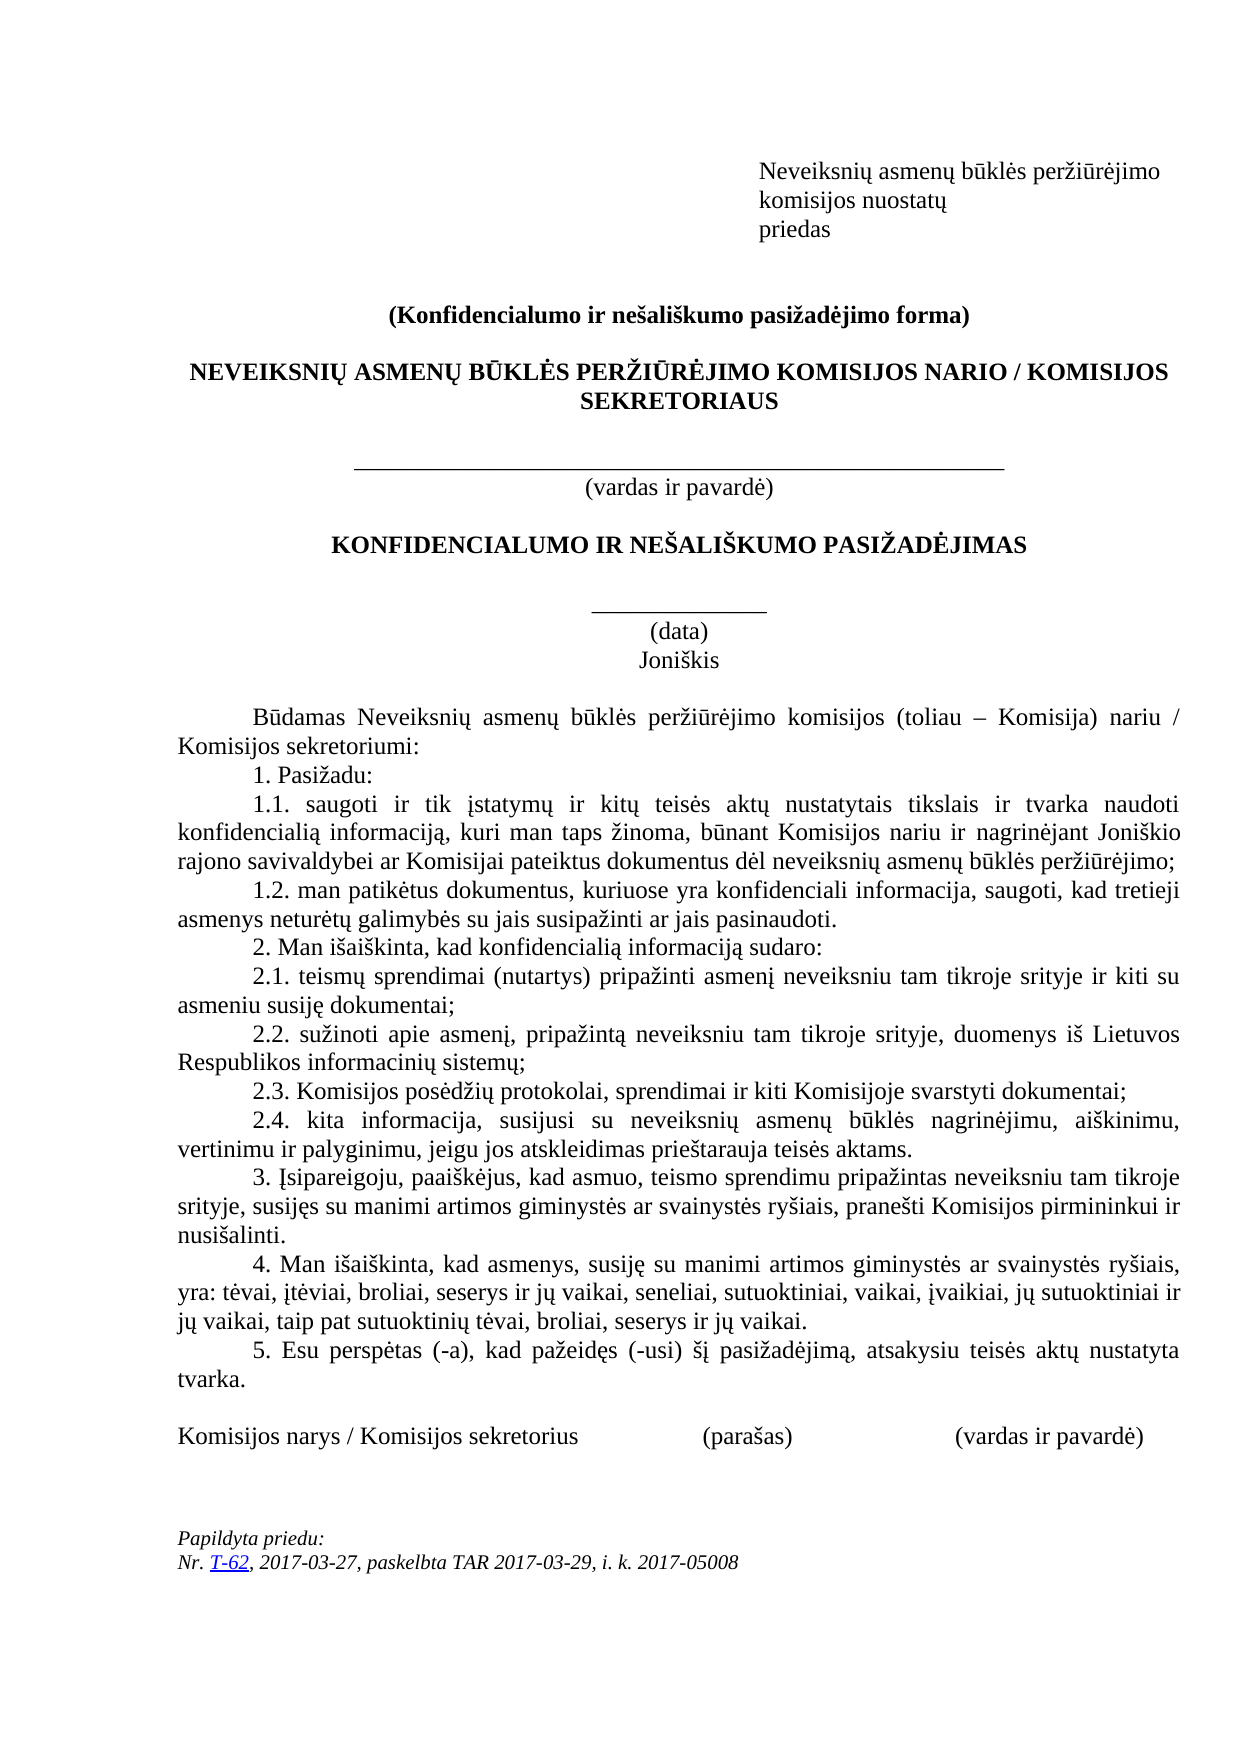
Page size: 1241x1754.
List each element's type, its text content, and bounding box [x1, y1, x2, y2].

text 1.1. saugoti ir tik įstatymų ir kitų teisės aktų nustatytais tikslais ir tvarka naudoti konfidencialią informaciją, kuri man taps žinoma, būnant Komisijos nariu ir nagrinėjant Joniškio rajono savivaldybei ar Komisijai pateiktus dokumentus dėl neveiksnių asmenų būklės peržiūrėjimo; [177, 789, 1181, 875]
text 2.3. Komisijos posėdžių protokolai, sprendimai ir kiti Komisijoje svarstyti dokumentai; [177, 1076, 1181, 1105]
text 2.2. sužinoti apie asmenį, pripažintą neveiksniu tam tikroje srityje, duomenys iš Lietuvos Respublikos informacinių sistemų; [177, 1019, 1181, 1076]
text NEVEIKSNIŲ ASMENŲ BŪKLĖS PERŽIŪRĖJIMO KOMISIJOS NARIO / KOMISIJOS SEKRETORIAUS [177, 357, 1181, 415]
text priedas [177, 214, 1181, 242]
text 3. Įsipareigoju, paaiškėjus, kad asmuo, teismo sprendimu pripažintas neveiksniu tam tikroje srityje, susijęs su manimi artimos giminystės ar svainystės ryšiais, pranešti Komisijos pirmininkui ir nusišalinti. [177, 1162, 1181, 1249]
text 5. Esu perspėtas (-a), kad pažeidęs (-usi) šį pasižadėjimą, atsakysiu teisės aktų nustatyta tvarka. [177, 1335, 1181, 1392]
text 2. Man išaiškinta, kad konfidencialią informaciją sudaro: [177, 932, 1181, 961]
text 2.4. kita informacija, susijusi su neveiksnių asmenų būklės nagrinėjimu, aiškinimu, vertinimu ir palyginimu, jeigu jos atskleidimas prieštarauja teisės aktams. [177, 1105, 1181, 1162]
text Neveiksnių asmenų būklės peržiūrėjimo [177, 156, 1181, 185]
text KONFIDENCIALUMO IR NEŠALIŠKUMO PASIŽADĖJIMAS [177, 530, 1181, 559]
text (data) [177, 616, 1181, 645]
text Būdamas Neveiksnių asmenų būklės peržiūrėjimo komisijos (toliau – Komisija) nariu / Komisijos sekretoriumi: [177, 702, 1181, 760]
text Joniškis [177, 645, 1181, 674]
text 4. Man išaiškinta, kad asmenys, susiję su manimi artimos giminystės ar svainystės ryšiais, yra: tėvai, įtėviai, broliai, seserys ir jų vaikai, seneliai, sutuoktiniai, vaikai, įvaikiai, jų sutuoktiniai ir jų vaikai, taip pat sutuoktinių tėvai, broliai, seserys ir jų vaikai. [177, 1249, 1181, 1335]
text Papildyta priedu: [177, 1526, 1181, 1549]
text (vardas ir pavardė) [177, 472, 1181, 501]
text ______________ [177, 587, 1181, 616]
text komisijos nuostatų [177, 185, 1181, 214]
text Nr. T-62, 2017-03-27, paskelbta TAR 2017-03-29, i. k. 2017-05008 [177, 1549, 1181, 1574]
text 1. Pasižadu: [177, 760, 1181, 789]
text ____________________________________________________ [177, 444, 1181, 472]
text Komisijos narys / Komisijos sekretorius (parašas) (vardas ir pavardė) [177, 1421, 1181, 1450]
text 1.2. man patikėtus dokumentus, kuriuose yra konfidenciali informacija, saugoti, kad tretieji asmenys neturėtų galimybės su jais susipažinti ar jais pasinaudoti. [177, 875, 1181, 932]
text 2.1. teismų sprendimai (nutartys) pripažinti asmenį neveiksniu tam tikroje srityje ir kiti su asmeniu susiję dokumentai; [177, 961, 1181, 1019]
text (Konfidencialumo ir nešališkumo pasižadėjimo forma) [177, 300, 1181, 329]
